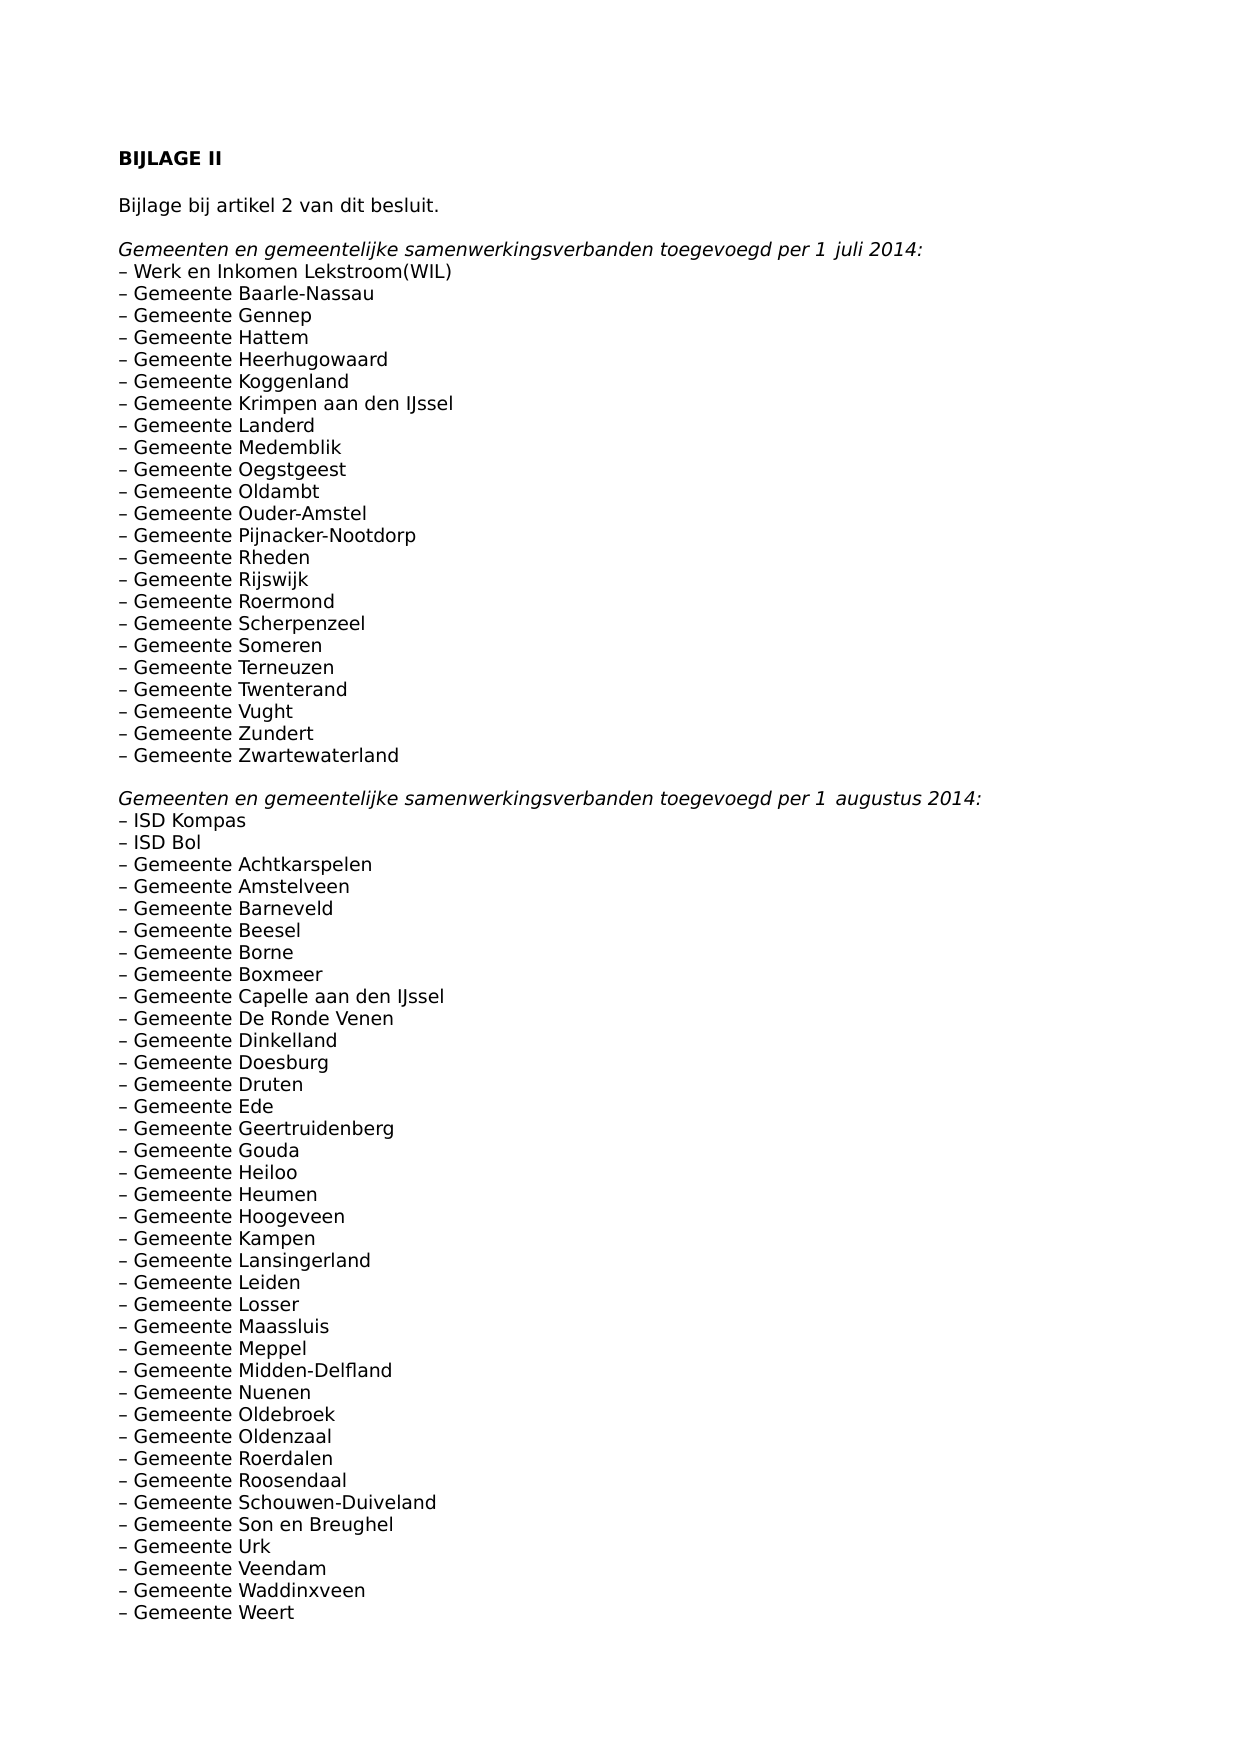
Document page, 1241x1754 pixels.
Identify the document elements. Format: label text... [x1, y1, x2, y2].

text – Gemeente Pijnacker-Nootdorp [118, 525, 1122, 547]
text – Gemeente Druten [118, 1074, 1122, 1096]
text – Gemeente Nuenen [118, 1382, 1122, 1404]
text – Gemeente Amstelveen [118, 876, 1122, 898]
text – Gemeente Gouda [118, 1140, 1122, 1162]
text – Gemeente Leiden [118, 1272, 1122, 1294]
text – ISD Bol [118, 832, 1122, 854]
text – Gemeente Oegstgeest [118, 459, 1122, 481]
text – Gemeente Zundert [118, 722, 1122, 744]
text – Gemeente Heerhugowaard [118, 349, 1122, 371]
text – Gemeente Koggenland [118, 371, 1122, 393]
text – Gemeente Boxmeer [118, 964, 1122, 986]
text – Gemeente Ede [118, 1096, 1122, 1118]
text – Gemeente Veendam [118, 1558, 1122, 1579]
text – Gemeente Heumen [118, 1184, 1122, 1206]
text – Gemeente Borne [118, 942, 1122, 964]
text – Gemeente Geertruidenberg [118, 1118, 1122, 1140]
text – Gemeente Hoogeveen [118, 1206, 1122, 1228]
text – Gemeente Urk [118, 1536, 1122, 1558]
text – Gemeente Oldambt [118, 481, 1122, 503]
text – Gemeente Krimpen aan den IJssel [118, 393, 1122, 415]
text – Gemeente Lansingerland [118, 1250, 1122, 1272]
text – Gemeente Rijswijk [118, 569, 1122, 591]
text – Gemeente Kampen [118, 1228, 1122, 1250]
text – Gemeente Capelle aan den IJssel [118, 986, 1122, 1008]
text Bijlage bij artikel 2 van dit besluit. [118, 195, 1122, 217]
text – Gemeente Roosendaal [118, 1470, 1122, 1492]
text – ISD Kompas [118, 810, 1122, 832]
text – Gemeente Medemblik [118, 437, 1122, 459]
text – Gemeente De Ronde Venen [118, 1008, 1122, 1030]
text – Gemeente Barneveld [118, 898, 1122, 920]
text – Gemeente Midden-Delfland [118, 1360, 1122, 1382]
text – Gemeente Oldebroek [118, 1404, 1122, 1426]
text – Gemeente Waddinxveen [118, 1579, 1122, 1602]
text – Gemeente Doesburg [118, 1052, 1122, 1074]
text – Gemeente Schouwen-Duiveland [118, 1492, 1122, 1514]
text – Gemeente Meppel [118, 1338, 1122, 1360]
text – Gemeente Maassluis [118, 1316, 1122, 1338]
text – Gemeente Rheden [118, 547, 1122, 569]
text – Gemeente Heiloo [118, 1162, 1122, 1184]
text – Gemeente Ouder-Amstel [118, 503, 1122, 525]
text – Gemeente Zwartewaterland [118, 744, 1122, 766]
text Gemeenten en gemeentelijke samenwerkingsverbanden toegevoegd per 1 augustus 2014: [118, 788, 1122, 810]
text – Gemeente Baarle-Nassau [118, 283, 1122, 305]
text – Gemeente Losser [118, 1294, 1122, 1316]
text – Gemeente Beesel [118, 920, 1122, 942]
text – Gemeente Oldenzaal [118, 1426, 1122, 1448]
text – Gemeente Terneuzen [118, 657, 1122, 678]
text – Werk en Inkomen Lekstroom(WIL) [118, 261, 1122, 283]
text – Gemeente Gennep [118, 305, 1122, 327]
text Gemeenten en gemeentelijke samenwerkingsverbanden toegevoegd per 1 juli 2014: [118, 239, 1122, 261]
text – Gemeente Someren [118, 634, 1122, 657]
text – Gemeente Achtkarspelen [118, 854, 1122, 876]
subtitle BIJLAGE II [118, 148, 1122, 170]
text – Gemeente Landerd [118, 415, 1122, 437]
text – Gemeente Roerdalen [118, 1448, 1122, 1470]
text – Gemeente Vught [118, 701, 1122, 722]
text – Gemeente Weert [118, 1602, 1122, 1623]
text – Gemeente Roermond [118, 591, 1122, 613]
text – Gemeente Hattem [118, 327, 1122, 349]
text – Gemeente Son en Breughel [118, 1514, 1122, 1536]
text – Gemeente Twenterand [118, 678, 1122, 701]
text – Gemeente Scherpenzeel [118, 613, 1122, 634]
text – Gemeente Dinkelland [118, 1030, 1122, 1052]
